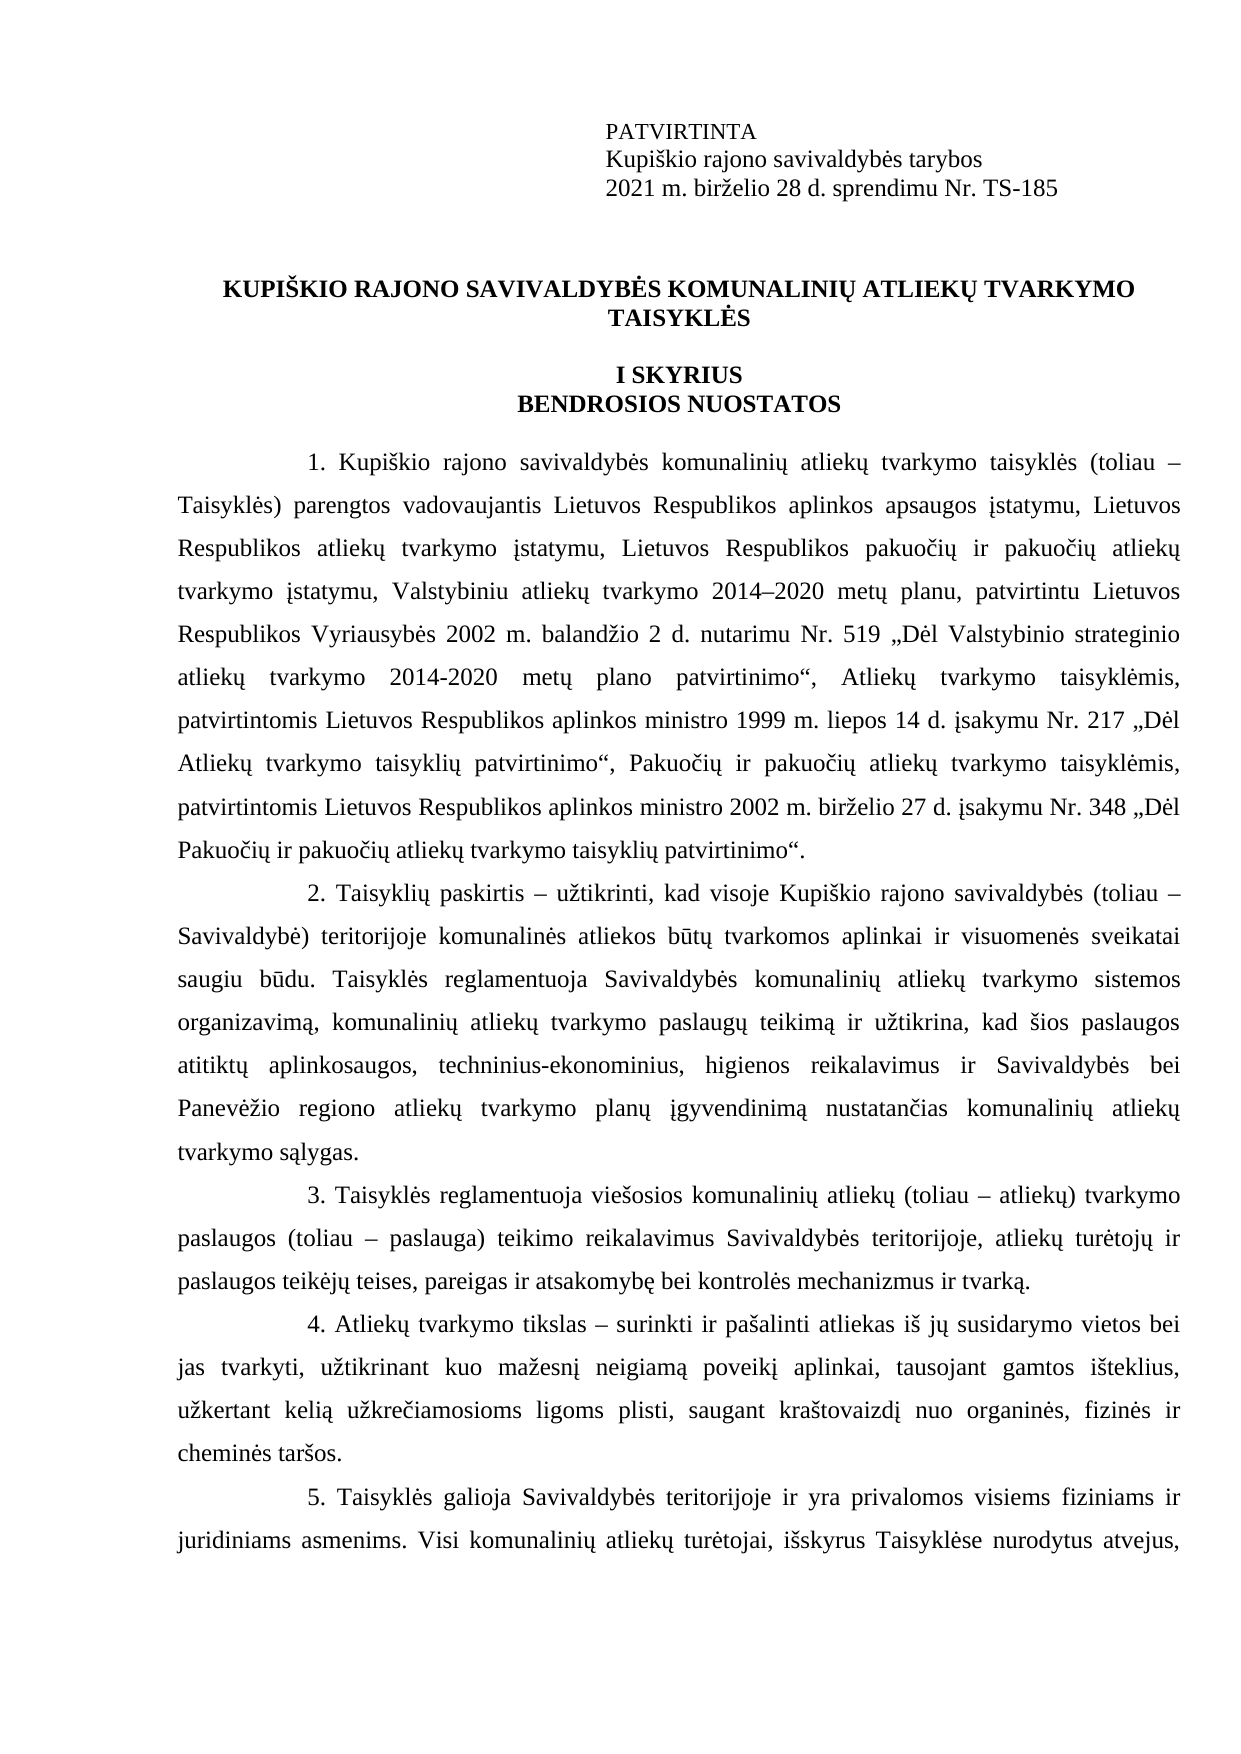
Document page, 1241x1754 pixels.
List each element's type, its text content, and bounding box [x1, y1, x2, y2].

text 3. Taisyklės reglamentuoja viešosios komunalinių atliekų (toliau – atliekų) tvarkymo paslaugos (toliau – paslauga) teikimo reikalavimus Savivaldybės teritorijoje, atliekų turėtojų ir paslaugos teikėjų teises, pareigas ir atsakomybę bei kontrolės mechanizmus ir tvarką. [177, 1180, 1181, 1295]
text KUPIŠKIO RAJONO SAVIVALDYBĖS KOMUNALINIŲ ATLIEKŲ TVARKYMO TAISYKLĖS [177, 274, 1181, 332]
text BENDROSIOS NUOSTATOS [177, 389, 1181, 418]
text PATVIRTINTA [177, 118, 1181, 144]
text I SKYRIUS [177, 360, 1181, 389]
text 2021 m. birželio 28 d. sprendimu Nr. TS-185 [177, 173, 1181, 202]
text Kupiškio rajono savivaldybės tarybos [177, 144, 1181, 173]
text 1. Kupiškio rajono savivaldybės komunalinių atliekų tvarkymo taisyklės (toliau – Taisyklės) parengtos vadovaujantis Lietuvos Respublikos aplinkos apsaugos įstatymu, Lietuvos Respublikos atliekų tvarkymo įstatymu, Lietuvos Respublikos pakuočių ir pakuočių atliekų tvarkymo įstatymu, Valstybiniu atliekų tvarkymo 2014–2020 metų planu, patvirtintu Lietuvos Respublikos Vyriausybės 2002 m. balandžio 2 d. nutarimu Nr. 519 „Dėl Valstybinio strateginio atliekų tvarkymo 2014-2020 metų plano patvirtinimo“, Atliekų tvarkymo taisyklėmis, patvirtintomis Lietuvos Respublikos aplinkos ministro 1999 m. liepos 14 d. įsakymu Nr. 217 „Dėl Atliekų tvarkymo taisyklių patvirtinimo“, Pakuočių ir pakuočių atliekų tvarkymo taisyklėmis, patvirtintomis Lietuvos Respublikos aplinkos ministro 2002 m. birželio 27 d. įsakymu Nr. 348 „Dėl Pakuočių ir pakuočių atliekų tvarkymo taisyklių patvirtinimo“. [177, 447, 1181, 863]
text 4. Atliekų tvarkymo tikslas – surinkti ir pašalinti atliekas iš jų susidarymo vietos bei jas tvarkyti, užtikrinant kuo mažesnį neigiamą poveikį aplinkai, tausojant gamtos išteklius, užkertant kelią užkrečiamosioms ligoms plisti, saugant kraštovaizdį nuo organinės, fizinės ir cheminės taršos. [177, 1309, 1181, 1467]
text 2. Taisyklių paskirtis – užtikrinti, kad visoje Kupiškio rajono savivaldybės (toliau – Savivaldybė) teritorijoje komunalinės atliekos būtų tvarkomos aplinkai ir visuomenės sveikatai saugiu būdu. Taisyklės reglamentuoja Savivaldybės komunalinių atliekų tvarkymo sistemos organizavimą, komunalinių atliekų tvarkymo paslaugų teikimą ir užtikrina, kad šios paslaugos atitiktų aplinkosaugos, techninius-ekonominius, higienos reikalavimus ir Savivaldybės bei Panevėžio regiono atliekų tvarkymo planų įgyvendinimą nustatančias komunalinių atliekų tvarkymo sąlygas. [177, 878, 1181, 1165]
text 5. Taisyklės galioja Savivaldybės teritorijoje ir yra privalomos visiems fiziniams ir juridiniams asmenims. Visi komunalinių atliekų turėtojai, išskyrus Taisyklėse nurodytus atvejus, [177, 1482, 1181, 1553]
